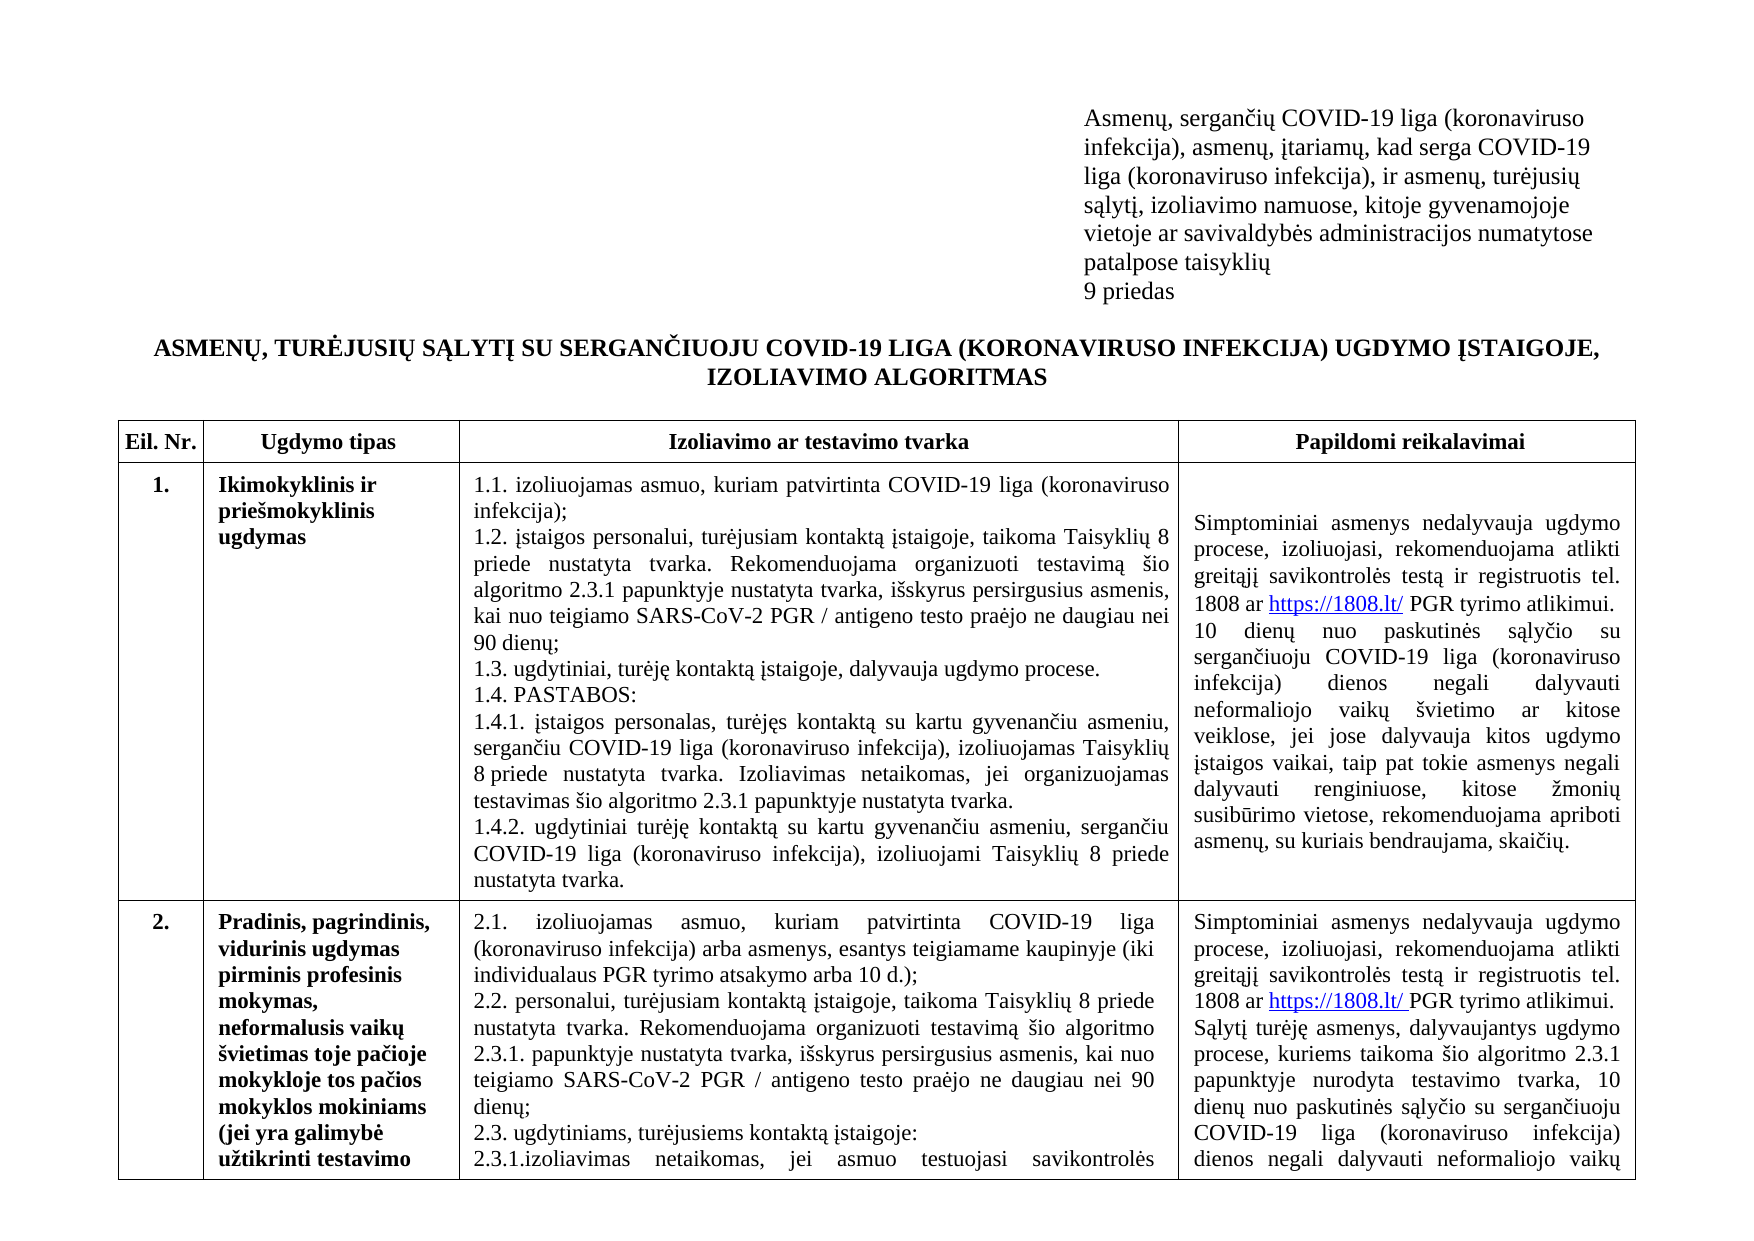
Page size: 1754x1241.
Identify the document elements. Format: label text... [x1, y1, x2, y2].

table_cell Pradinis, pagrindinis, vidurinis ugdymas pirminis profesinis mokymas, neformalusis vaikų švietimas toje pačioje mokykloje tos pačios mokyklos mokiniams (jei yra galimybė užtikrinti testavimo [204, 901, 459, 1179]
text Asmenų, turėjusių sąlytį su sergančiuoju COVID-19 liga (koronaviruso infekcija) ugdymo įstaigoje, IZOLIAVIMO ALGORITMAS [118, 333, 1636, 391]
text 9 priedas [493, 276, 1636, 305]
text patalpose taisyklių [493, 247, 1636, 276]
table_header Izoliavimo ar testavimo tvarka [460, 421, 1178, 462]
table_cell Ikimokyklinis ir priešmokyklinis ugdymas [204, 463, 459, 900]
table_cell Simptominiai asmenys nedalyvauja ugdymo procese, izoliuojasi, rekomenduojama atlikti greitąjį savikontrolės testą ir registruotis tel. 1808 ar https://1808.lt/ PGR tyrimo atlikimui. Sąlytį turėję asmenys, dalyvaujantys ugdymo procese, kuriems taikoma šio algoritmo 2.3.1 papunktyje nurodyta testavimo tvarka, 10 dienų nuo paskutinės sąlyčio su sergančiuoju COVID-19 liga (koronaviruso infekcija) dienos negali dalyvauti neformaliojo vaikų [1179, 901, 1635, 1179]
text Asmenų, sergančių COVID-19 liga (koronaviruso [493, 103, 1621, 132]
text sąlytį, izoliavimo namuose, kitoje gyvenamojoje [493, 190, 1636, 218]
text vietoje ar savivaldybės administracijos numatytose [493, 218, 1636, 247]
table_cell 1.1. izoliuojamas asmuo, kuriam patvirtinta COVID-19 liga (koronaviruso infekcija); 1.2. įstaigos personalui, turėjusiam kontaktą įstaigoje, taikoma Taisyklių 8 priede nustatyta tvarka. Rekomenduojama organizuoti testavimą šio algoritmo 2.3.1 papunktyje nustatyta tvarka, išskyrus persirgusius asmenis, kai nuo teigiamo SARS-CoV-2 PGR / antigeno testo praėjo ne daugiau nei 90 dienų; 1.3. ugdytiniai, turėję kontaktą įstaigoje, dalyvauja ugdymo procese. 1.4. PASTABOS: 1.4.1. įstaigos personalas, turėjęs kontaktą su kartu gyvenančiu asmeniu, sergančiu COVID-19 liga (koronaviruso infekcija), izoliuojamas Taisyklių 8 priede nustatyta tvarka. Izoliavimas netaikomas, jei organizuojamas testavimas šio algoritmo 2.3.1 papunktyje nustatyta tvarka. 1.4.2. ugdytiniai turėję kontaktą su kartu gyvenančiu asmeniu, sergančiu COVID-19 liga (koronaviruso infekcija), izoliuojami Taisyklių 8 priede nustatyta tvarka. [460, 463, 1178, 900]
table_header Ugdymo tipas [204, 421, 459, 462]
table_cell Simptominiai asmenys nedalyvauja ugdymo procese, izoliuojasi, rekomenduojama atlikti greitąjį savikontrolės testą ir registruotis tel. 1808 ar https://1808.lt/ PGR tyrimo atlikimui. 10 dienų nuo paskutinės sąlyčio su sergančiuoju COVID-19 liga (koronaviruso infekcija) dienos negali dalyvauti neformaliojo vaikų švietimo ar kitose veiklose, jei jose dalyvauja kitos ugdymo įstaigos vaikai, taip pat tokie asmenys negali dalyvauti renginiuose, kitose žmonių susibūrimo vietose, rekomenduojama apriboti asmenų, su kuriais bendraujama, skaičių. [1179, 463, 1635, 900]
table_cell 1. [119, 463, 203, 900]
text infekcija), asmenų, įtariamų, kad serga COVID-19 [493, 132, 1636, 161]
table_cell 2.1. izoliuojamas asmuo, kuriam patvirtinta COVID-19 liga (koronaviruso infekcija) arba asmenys, esantys teigiamame kaupinyje (iki individualaus PGR tyrimo atsakymo arba 10 d.); 2.2. personalui, turėjusiam kontaktą įstaigoje, taikoma Taisyklių 8 priede nustatyta tvarka. Rekomenduojama organizuoti testavimą šio algoritmo 2.3.1. papunktyje nustatyta tvarka, išskyrus persirgusius asmenis, kai nuo teigiamo SARS-CoV-2 PGR / antigeno testo praėjo ne daugiau nei 90 dienų; 2.3. ugdytiniams, turėjusiems kontaktą įstaigoje: 2.3.1.izoliavimas netaikomas, jei asmuo testuojasi savikontrolės [460, 901, 1178, 1179]
table_header Papildomi reikalavimai [1179, 421, 1635, 462]
table_header Eil. Nr. [119, 421, 203, 462]
table_cell 2. [119, 901, 203, 1179]
text liga (koronaviruso infekcija), ir asmenų, turėjusių [493, 161, 1636, 190]
